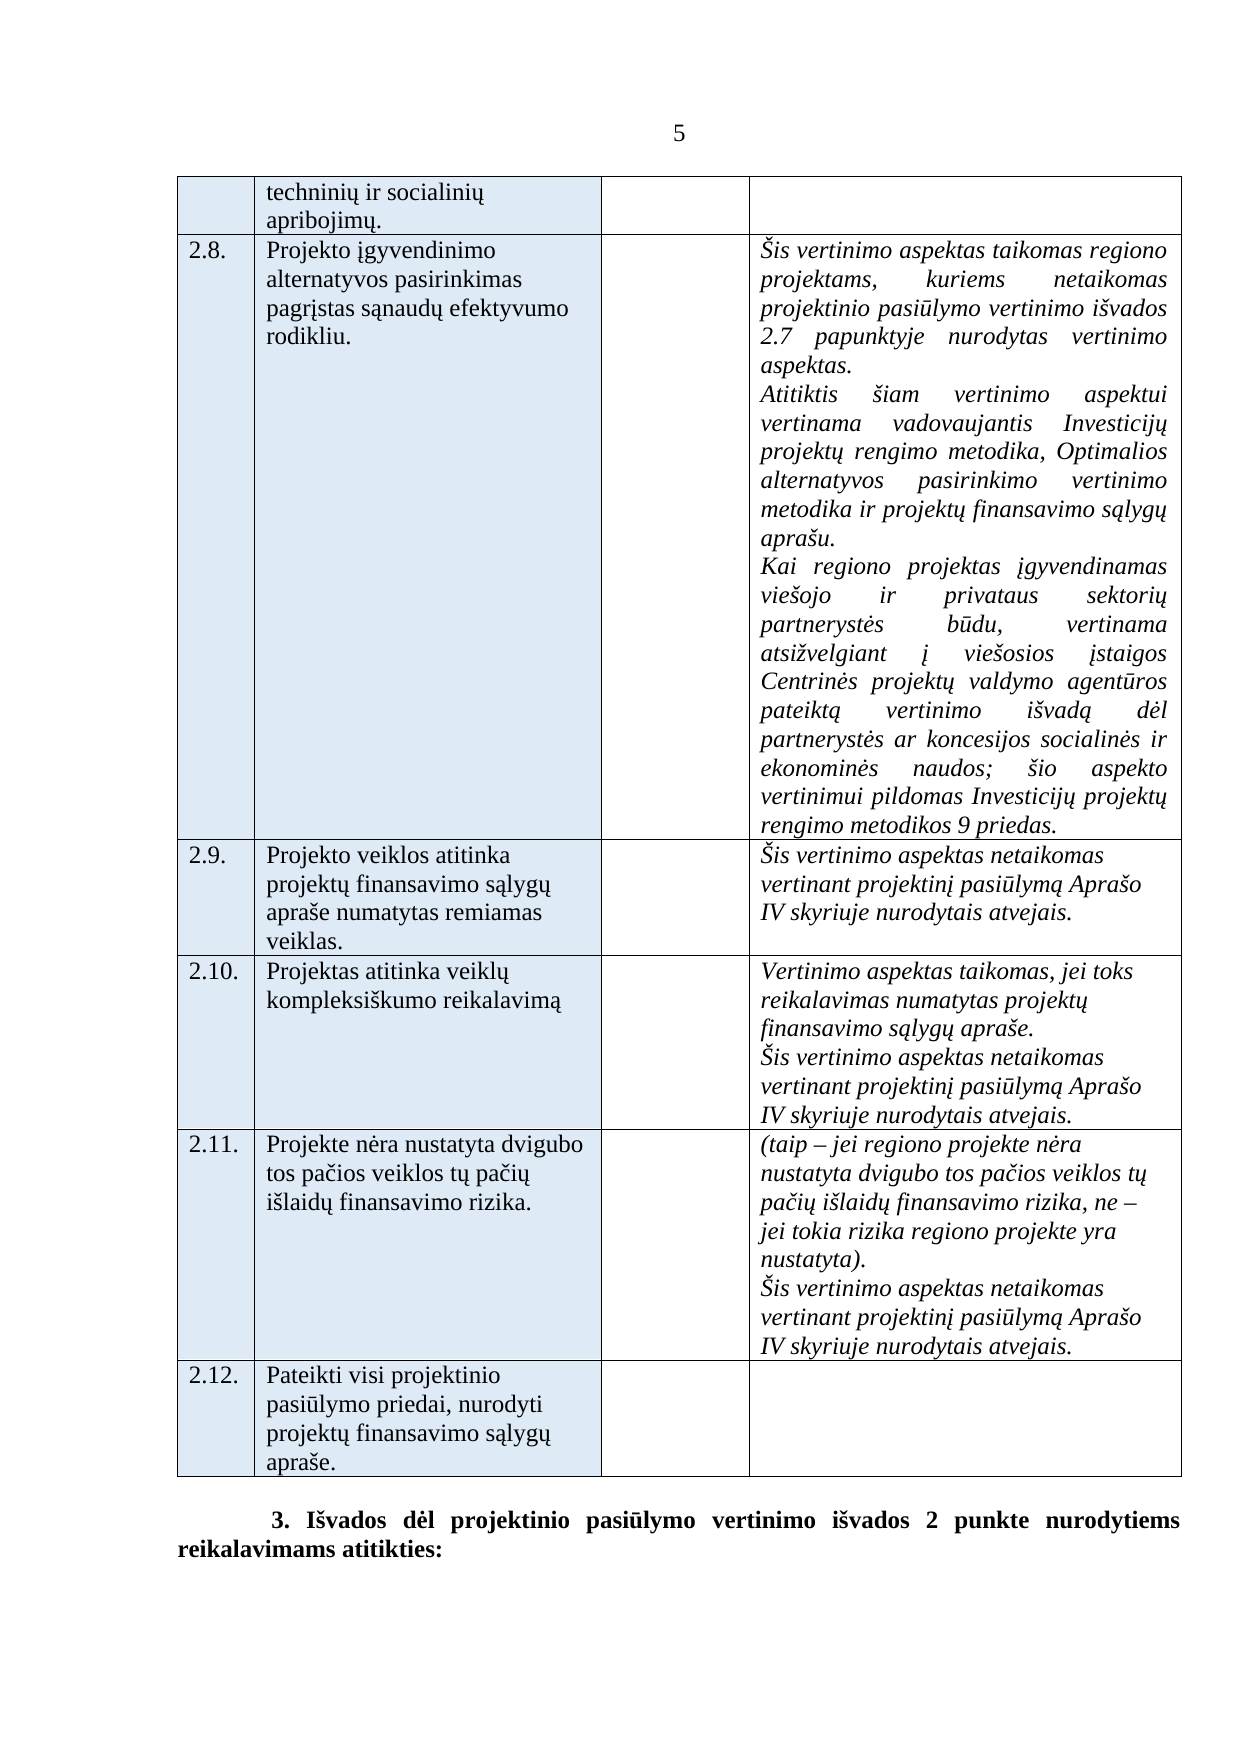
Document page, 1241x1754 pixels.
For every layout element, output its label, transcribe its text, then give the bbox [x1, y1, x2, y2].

text 3. Išvados dėl projektinio pasiūlymo vertinimo išvados 2 punkte nurodytiems reikalavimams atitikties: [177, 1505, 1181, 1563]
table_cell [178, 177, 254, 234]
table_cell Projekto veiklos atitinka projektų finansavimo sąlygų apraše numatytas remiamas veiklas. [255, 840, 601, 955]
table_cell Projekte nėra nustatyta dvigubo tos pačios veiklos tų pačių išlaidų finansavimo rizika. [255, 1130, 601, 1359]
table_cell 2.11. [178, 1130, 254, 1359]
table_cell [602, 840, 749, 955]
table_cell (taip – jei regiono projekte nėra nustatyta dvigubo tos pačios veiklos tų pačių išlaidų finansavimo rizika, ne – jei tokia rizika regiono projekte yra nustatyta). Šis vertinimo aspektas netaikomas vertinant projektinį pasiūlymą Aprašo IV skyriuje nurodytais atvejais. [750, 1130, 1181, 1359]
table_cell [602, 956, 749, 1128]
table_cell 2.8. [178, 235, 254, 839]
table_cell techninių ir socialinių apribojimų. [255, 177, 601, 234]
table_cell Šis vertinimo aspektas taikomas regiono projektams, kuriems netaikomas projektinio pasiūlymo vertinimo išvados 2.7 papunktyje nurodytas vertinimo aspektas. Atitiktis šiam vertinimo aspektui vertinama vadovaujantis Investicijų projektų rengimo metodika, Optimalios alternatyvos pasirinkimo vertinimo metodika ir projektų finansavimo sąlygų aprašu. Kai regiono projektas įgyvendinamas viešojo ir privataus sektorių partnerystės būdu, vertinama atsižvelgiant į viešosios įstaigos Centrinės projektų valdymo agentūros pateiktą vertinimo išvadą dėl partnerystės ar koncesijos socialinės ir ekonominės naudos; šio aspekto vertinimui pildomas Investicijų projektų rengimo metodikos 9 priedas. [750, 235, 1181, 839]
table_cell 2.9. [178, 840, 254, 955]
table_cell Šis vertinimo aspektas netaikomas vertinant projektinį pasiūlymą Aprašo IV skyriuje nurodytais atvejais. [750, 840, 1181, 955]
table_cell [602, 177, 749, 234]
table_cell Projekto įgyvendinimo alternatyvos pasirinkimas pagrįstas sąnaudų efektyvumo rodikliu. [255, 235, 601, 839]
table_cell Vertinimo aspektas taikomas, jei toks reikalavimas numatytas projektų finansavimo sąlygų apraše. Šis vertinimo aspektas netaikomas vertinant projektinį pasiūlymą Aprašo IV skyriuje nurodytais atvejais. [750, 956, 1181, 1128]
table_cell [602, 1130, 749, 1359]
table_cell [750, 1361, 1181, 1476]
table_cell 2.12. [178, 1361, 254, 1476]
table_cell Pateikti visi projektinio pasiūlymo priedai, nurodyti projektų finansavimo sąlygų apraše. [255, 1361, 601, 1476]
table_cell [602, 1361, 749, 1476]
table_cell Projektas atitinka veiklų kompleksiškumo reikalavimą [255, 956, 601, 1128]
table_cell 2.10. [178, 956, 254, 1128]
table_cell [750, 177, 1181, 234]
table_cell [602, 235, 749, 839]
